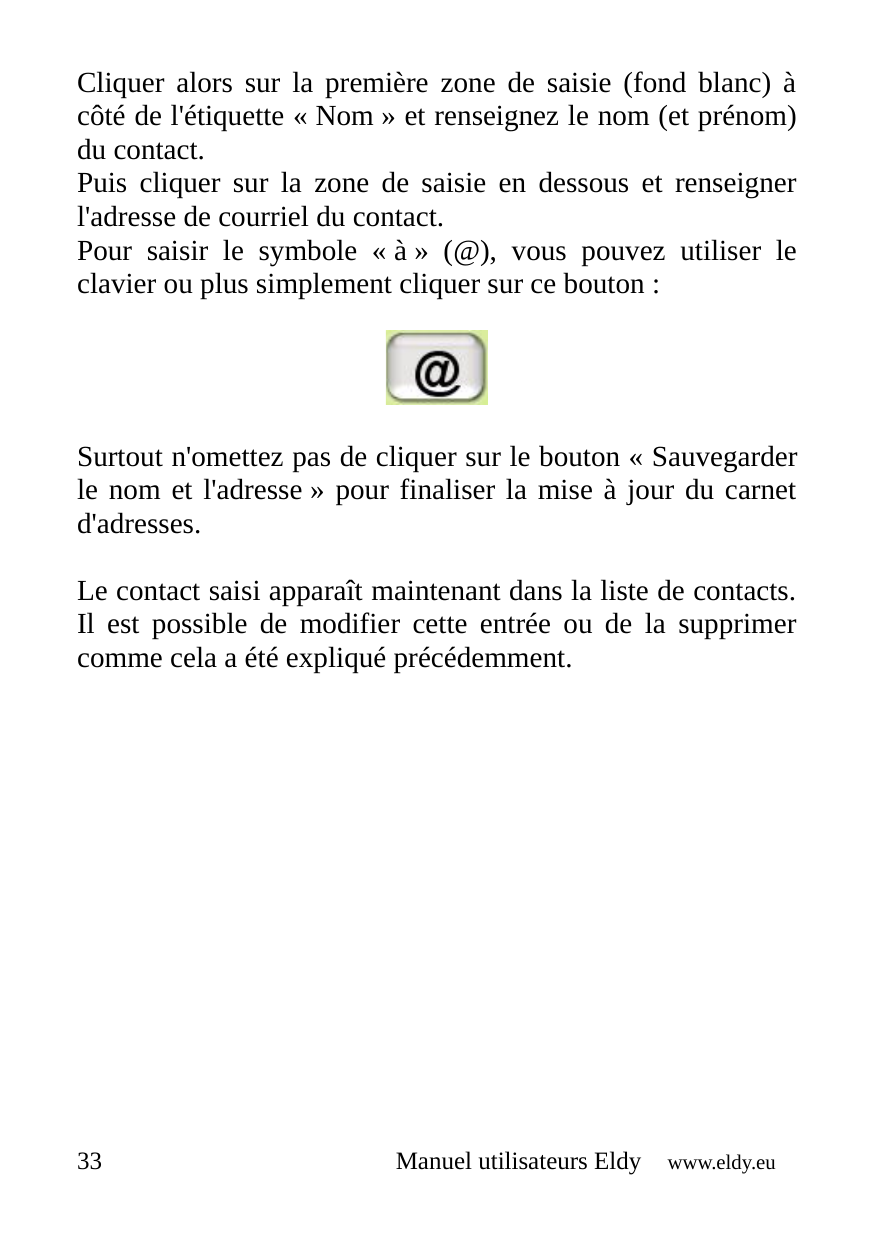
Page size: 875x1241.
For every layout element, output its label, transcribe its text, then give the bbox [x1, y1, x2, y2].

text Le contact saisi apparaît maintenant dans la liste de contacts. Il est possible de modifier cette entrée ou de la supprimer comme cela a été expliqué précédemment. [77, 573, 797, 673]
text Surtout n'omettez pas de cliquer sur le bouton « Sauvegarder le nom et l'adresse » pour finaliser la mise à jour du carnet d'adresses. [77, 439, 797, 539]
text Puis cliquer sur la zone de saisie en dessous et renseigner l'adresse de courriel du contact. [77, 166, 797, 233]
text Cliquer alors sur la première zone de saisie (fond blanc) à côté de l'étiquette « Nom » et renseignez le nom (et prénom) du contact. [77, 65, 797, 166]
text Pour saisir le symbole « à » (@), vous pouvez utiliser le clavier ou plus simplement cliquer sur ce bouton : [77, 233, 797, 300]
